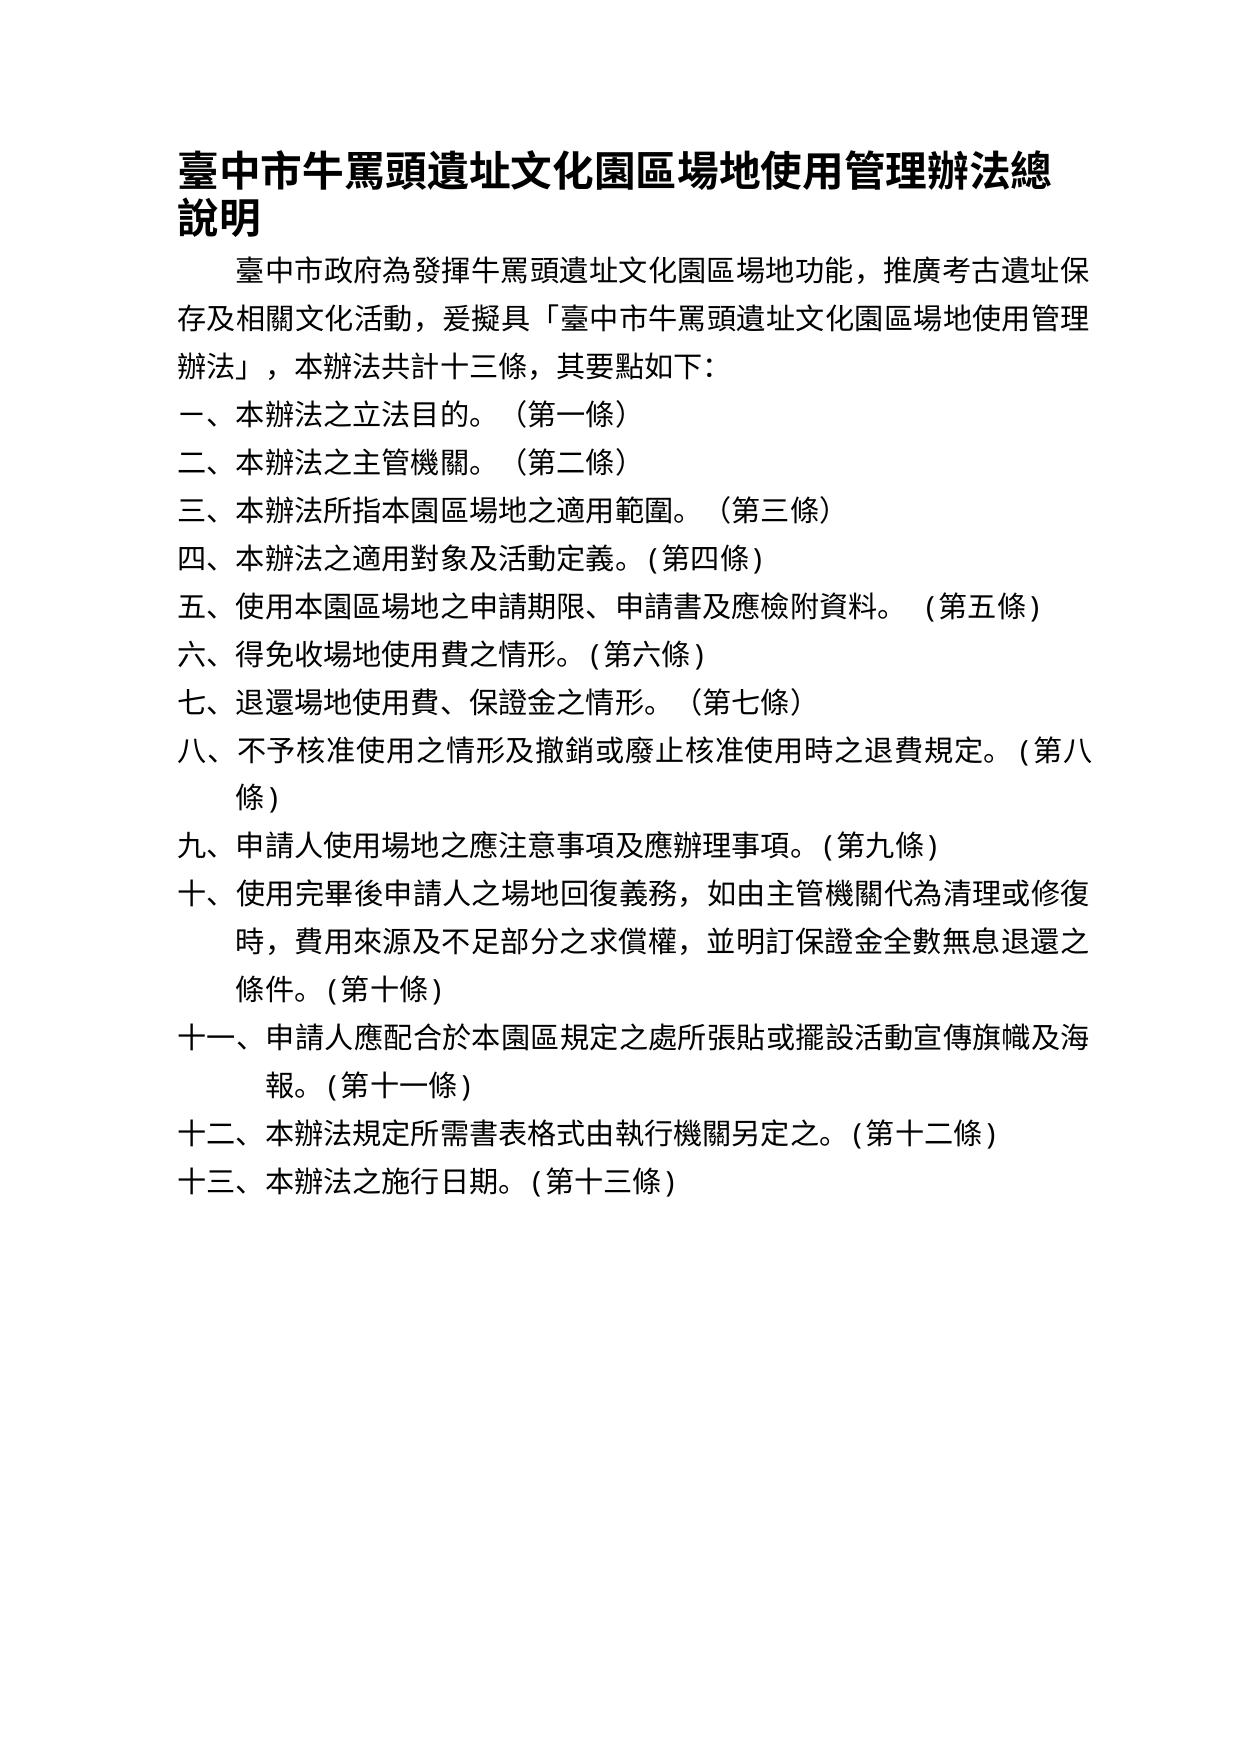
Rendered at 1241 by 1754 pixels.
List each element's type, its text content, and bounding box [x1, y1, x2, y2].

text 四、本辦法之適用對象及活動定義。(第四條) [177, 531, 1092, 579]
text 臺中市牛罵頭遺址文化園區場地使用管理辦法總說明 [177, 148, 1092, 243]
text 七、退還場地使用費、保證金之情形。（第七條） [177, 675, 1092, 723]
text ㄧ、本辦法之立法目的。（第一條） [177, 387, 1092, 435]
text 八、不予核准使用之情形及撤銷或廢止核准使用時之退費規定。(第八條) [177, 723, 1092, 818]
text 十三、本辦法之施行日期。(第十三條) [177, 1154, 1092, 1202]
text 十二、本辦法規定所需書表格式由執行機關另定之。(第十二條) [177, 1106, 1092, 1154]
text 六、得免收場地使用費之情形。(第六條) [177, 627, 1092, 675]
text 五、使用本園區場地之申請期限、申請書及應檢附資料。 (第五條) [177, 579, 1092, 627]
text 臺中市政府為發揮牛罵頭遺址文化園區場地功能，推廣考古遺址保存及相關文化活動，爰擬具「臺中市牛罵頭遺址文化園區場地使用管理辦法」，本辦法共計十三條，其要點如下： [177, 243, 1092, 387]
text 九、申請人使用場地之應注意事項及應辦理事項。(第九條) [177, 818, 1092, 866]
text 二、本辦法之主管機關。（第二條） [177, 435, 1092, 483]
text 十一、申請人應配合於本園區規定之處所張貼或擺設活動宣傳旗幟及海報。(第十一條) [177, 1010, 1092, 1106]
text 三、本辦法所指本園區場地之適用範圍。（第三條） [177, 483, 1092, 531]
text 十、使用完畢後申請人之場地回復義務，如由主管機關代為清理或修復時，費用來源及不足部分之求償權，並明訂保證金全數無息退還之條件。(第十條) [177, 866, 1092, 1010]
